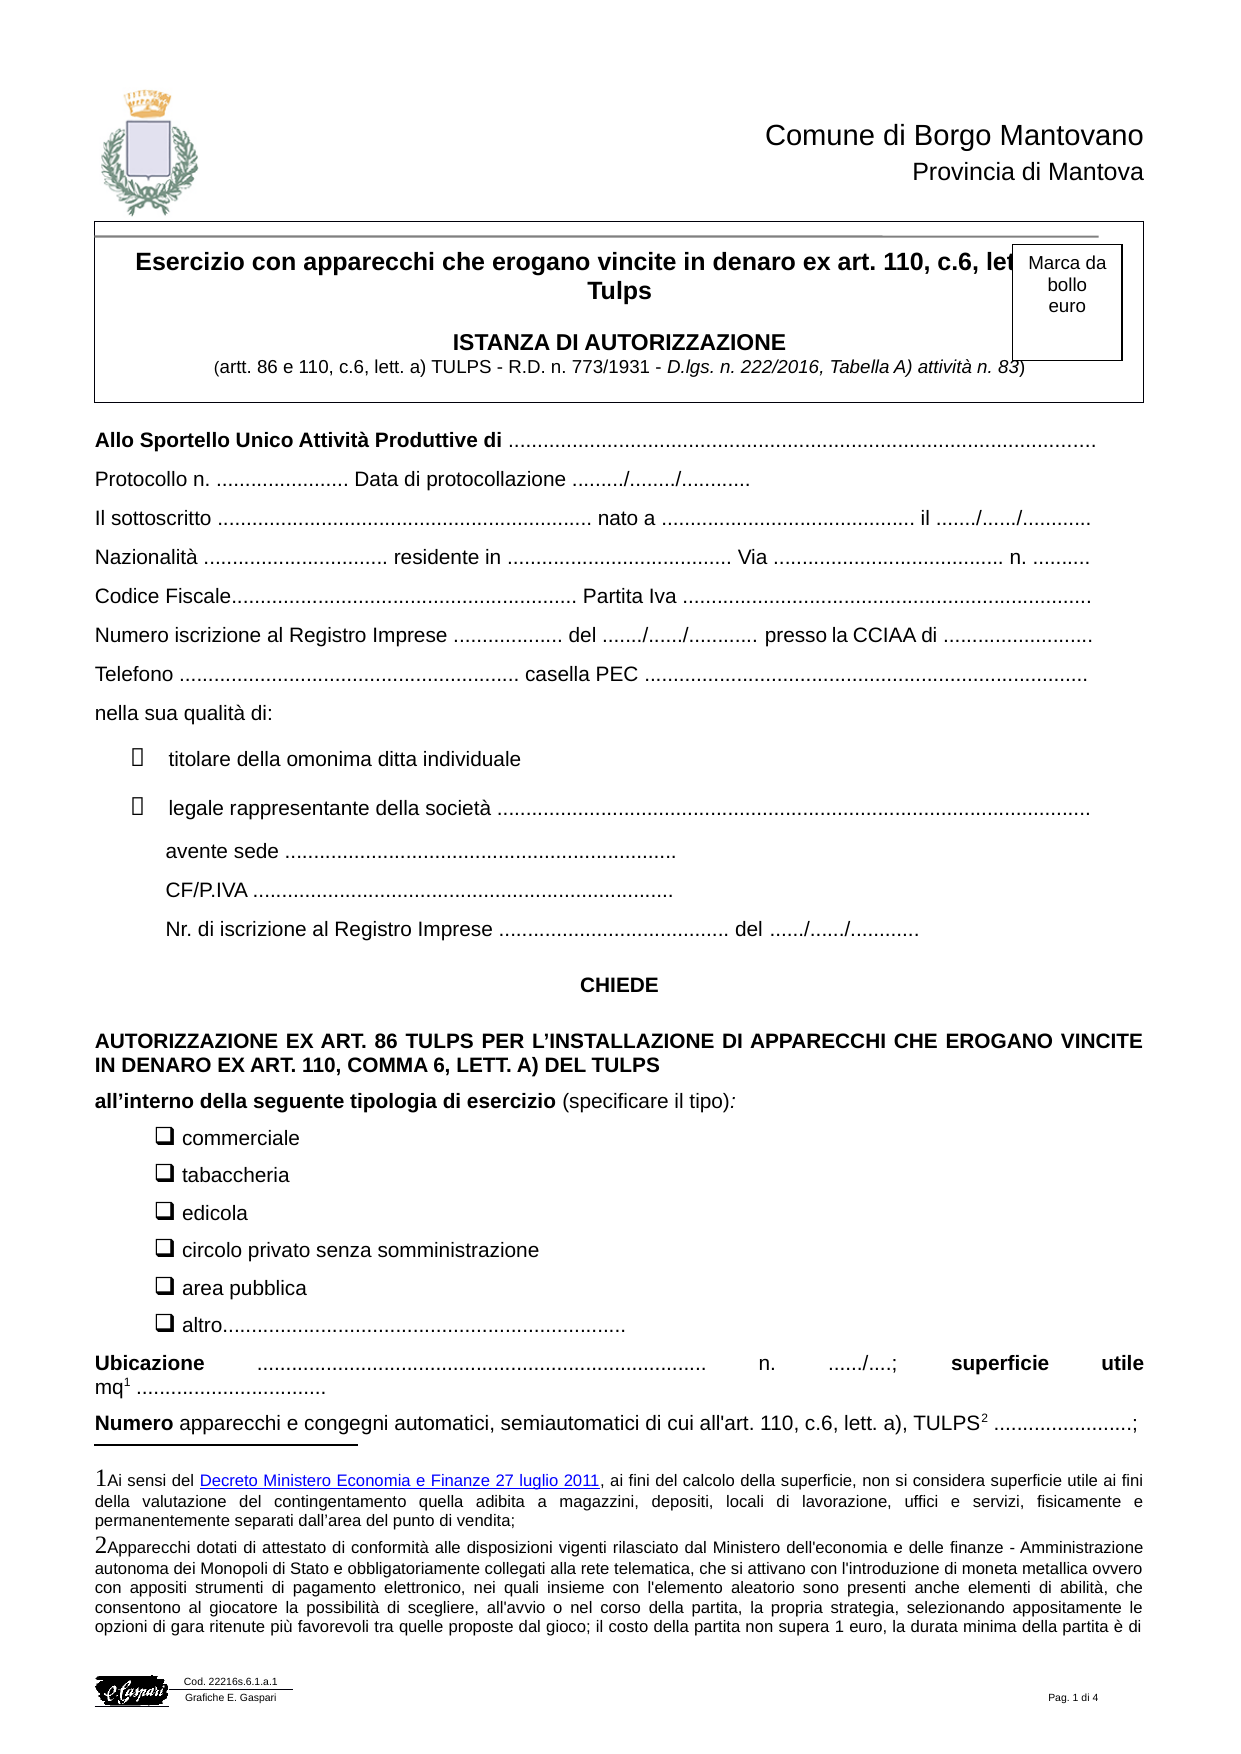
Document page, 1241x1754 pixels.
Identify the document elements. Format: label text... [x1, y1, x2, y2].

text  altro...................................................................... [153, 1313, 1144, 1338]
text AUTORIZZAZIONE EX ART. 86 TULPS PER L’INSTALLAZIONE DI APPARECCHI CHE EROGANO VINCITE IN DENARO EX ART. 110, COMMA 6, LETT. A) DEL TULPS [94, 1029, 1144, 1077]
text  circolo privato senza somministrazione [153, 1238, 1144, 1263]
text  commerciale [153, 1126, 1144, 1151]
text Telefono ........................................................... casella PEC ............................................................................. [94, 661, 1144, 685]
text Numero apparecchi e congegni automatici, semiautomatici di cui all'art. 110, c.6, lett. a), TULPS ........................; [94, 1411, 1144, 1435]
text Ubicazione .............................................................................. n. ....../....; superficie utile mq ................................. [94, 1351, 1144, 1399]
text  tabaccheria [153, 1163, 1144, 1188]
text Nazionalità ................................ residente in ....................................... Via ........................................ n. .......... [94, 545, 1144, 569]
text Provincia di Mantova [200, 157, 1144, 185]
text  legale rappresentante della società ....................................................................................................... [130, 789, 1144, 823]
text nella sua qualità di: [94, 700, 1144, 724]
picture [98, 87, 200, 219]
text Comune di Borgo Mantovano [200, 118, 1144, 152]
text  area pubblica [153, 1276, 1144, 1301]
text Protocollo n. ....................... Data di protocollazione ........./......../............ [94, 467, 1144, 491]
text Allo Sportello Unico Attività Produttive di [94, 428, 1144, 452]
text Il sottoscritto ................................................................. nato a ............................................ il ......./....../............ [94, 506, 1144, 530]
text CHIEDE [94, 973, 1144, 997]
text CF/P.IVA ......................................................................... [165, 878, 1144, 902]
picture [94, 1674, 168, 1706]
text Numero iscrizione al Registro Imprese ................... del ......./....../............ presso la CCIAA di .......................... [94, 623, 1144, 647]
text all’interno della seguente tipologia di esercizio (specificare il tipo): [94, 1089, 1144, 1113]
text Codice Fiscale............................................................ Partita Iva ....................................................................... [94, 584, 1144, 608]
text Nr. di iscrizione al Registro Imprese ........................................ del ....../....../............ [165, 917, 1144, 941]
text  titolare della omonima ditta individuale [130, 739, 1144, 773]
text  edicola [153, 1201, 1144, 1226]
text Apparecchi dotati di attestato di conformità alle disposizioni vigenti rilasciato dal Ministero dell'economia e delle finanze - Amministrazione autonoma dei Monopoli di Stato e obbligatoriamente collegati alla rete telematica, che si attivano con l'introduzione di moneta metallica ovvero con appositi strumenti di pagamento elettronico, nei quali insieme con l'elemento aleatorio sono presenti anche elementi di abilità, che consentono al giocatore la possibilità di scegliere, all'avvio o nel corso della partita, la propria strategia, selezionando appositamente le opzioni di gara ritenute più favorevoli tra quelle proposte dal gioco; il costo della partita non supera 1 euro, la durata minima della partita è di [94, 1530, 1144, 1636]
table_header Esercizio con apparecchi che erogano vincite in denaro ex art. 110, c.6, lett. a) del Tulps ISTANZA DI AUTORIZZAZIONE (artt. 86 e 110, c.6, lett. a) TULPS - R.D. n. 773/1931 - D.lgs. n. 222/2016, Tabella A) attività n. 83) [95, 222, 1143, 402]
text avente sede .................................................................... [165, 839, 1144, 863]
text Ai sensi del Decreto Ministero Economia e Finanze 27 luglio 2011, ai fini del calcolo della superficie, non si considera superficie utile ai fini della valutazione del contingentamento quella adibita a magazzini, depositi, locali di lavorazione, uffici e servizi, fisicamente e permanentemente separati dall’area del punto di vendita; [94, 1463, 1144, 1530]
